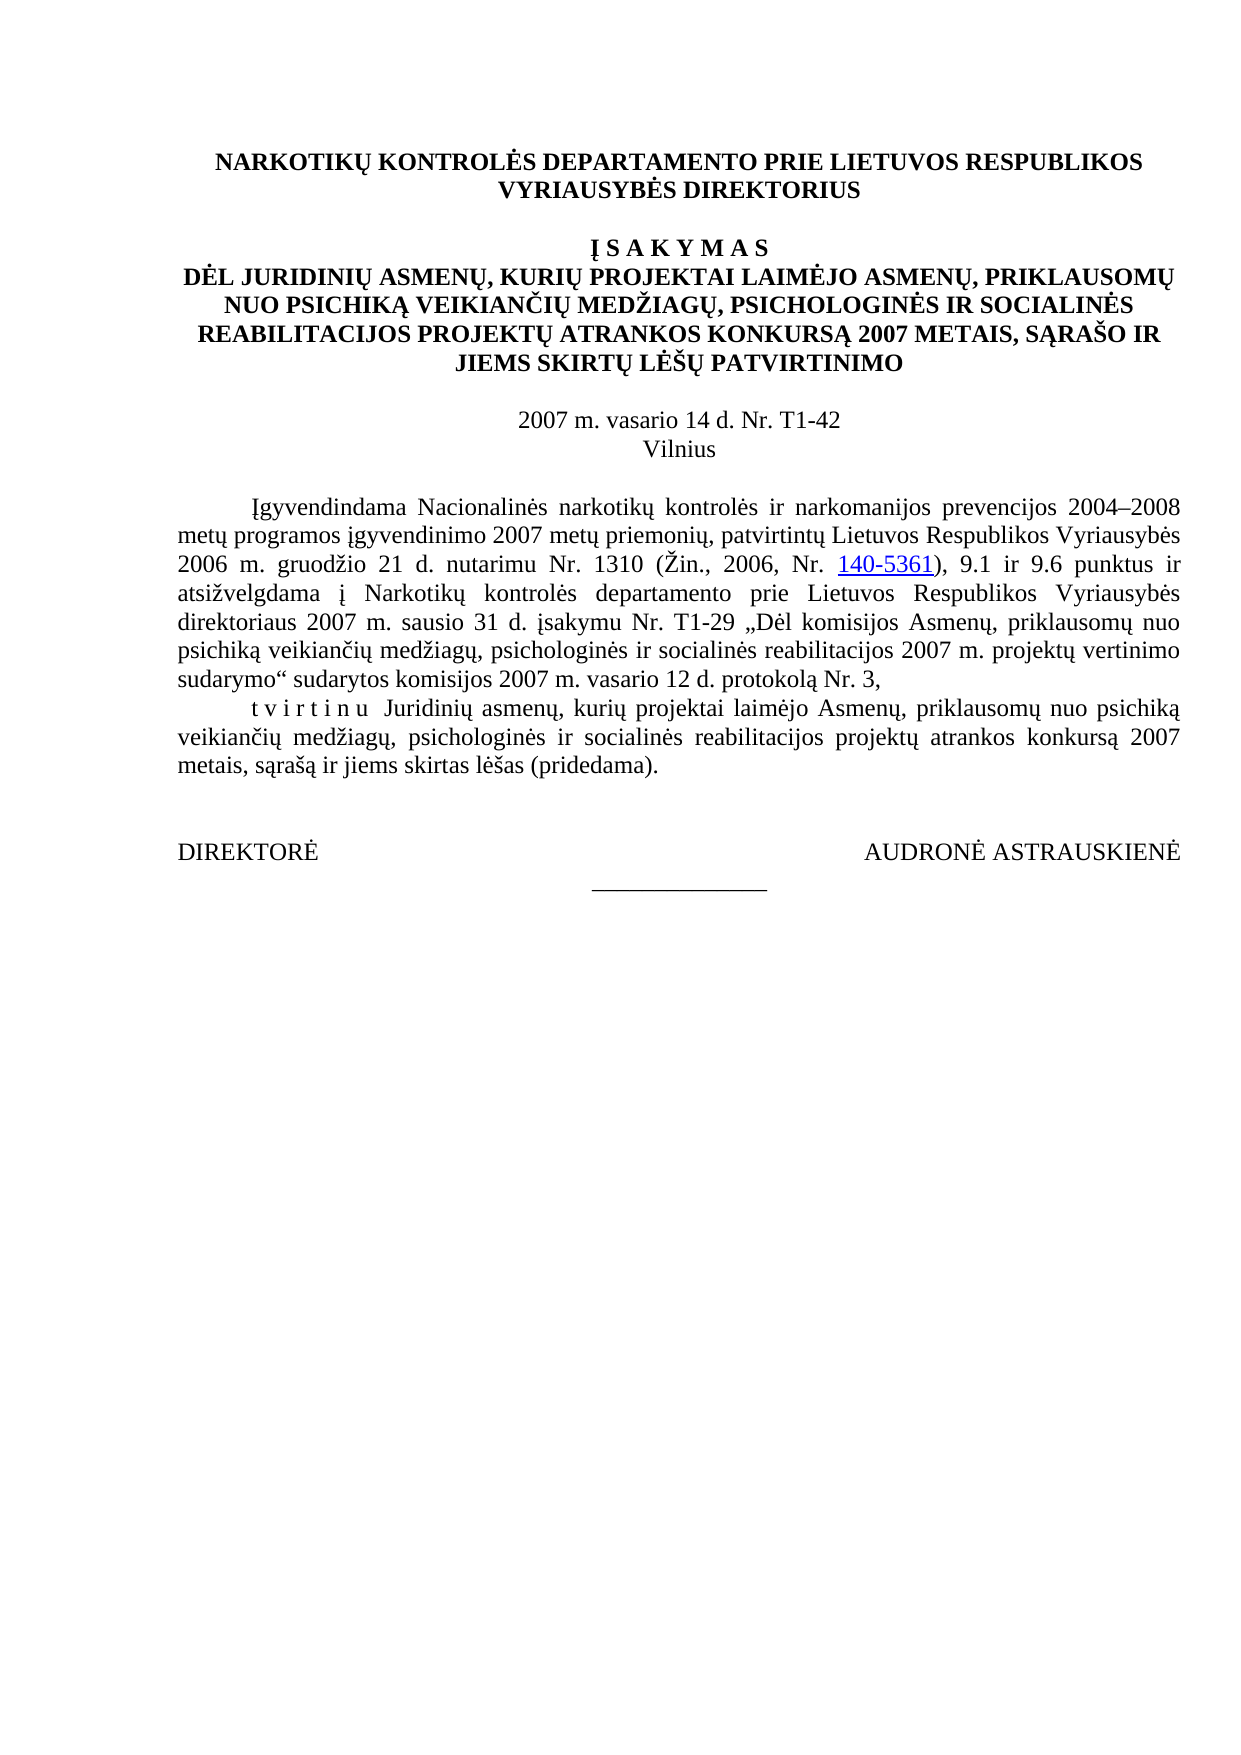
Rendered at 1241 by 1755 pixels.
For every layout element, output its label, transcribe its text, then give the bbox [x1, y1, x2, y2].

text Vilnius [177, 434, 1181, 463]
text NARKOTIKŲ KONTROLĖS DEPARTAMENTO PRIE LIETUVOS RESPUBLIKOS VYRIAUSYBĖS DIREKTORIUS [177, 147, 1181, 204]
text 2007 m. vasario 14 d. Nr. T1-42 [177, 406, 1181, 434]
text ______________ [177, 866, 1181, 894]
text DIREKTORĖ AUDRONĖ ASTRAUSKIENĖ [177, 837, 1181, 866]
text Įgyvendindama Nacionalinės narkotikų kontrolės ir narkomanijos prevencijos 2004–2008 metų programos įgyvendinimo 2007 metų priemonių, patvirtintų Lietuvos Respublikos Vyriausybės 2006 m. gruodžio 21 d. nutarimu Nr. 1310 (Žin., 2006, Nr. 140-5361), 9.1 ir 9.6 punktus ir atsižvelgdama į Narkotikų kontrolės departamento prie Lietuvos Respublikos Vyriausybės direktoriaus 2007 m. sausio 31 d. įsakymu Nr. T1-29 „Dėl komisijos Asmenų, priklausomų nuo psichiką veikiančių medžiagų, psichologinės ir socialinės reabilitacijos 2007 m. projektų vertinimo sudarymo“ sudarytos komisijos 2007 m. vasario 12 d. protokolą Nr. 3, [177, 492, 1181, 693]
text Į S A K Y M A S [177, 233, 1181, 262]
text DĖL JURIDINIŲ ASMENŲ, KURIŲ PROJEKTAI LAIMĖJO ASMENŲ, PRIKLAUSOMŲ NUO PSICHIKĄ VEIKIANČIŲ MEDŽIAGŲ, PSICHOLOGINĖS IR SOCIALINĖS REABILITACIJOS PROJEKTŲ ATRANKOS KONKURSĄ 2007 METAIS, SĄRAŠO IR JIEMS SKIRTŲ LĖŠŲ PATVIRTINIMO [177, 262, 1181, 377]
text tvirtinu Juridinių asmenų, kurių projektai laimėjo Asmenų, priklausomų nuo psichiką veikiančių medžiagų, psichologinės ir socialinės reabilitacijos projektų atrankos konkursą 2007 metais, sąrašą ir jiems skirtas lėšas (pridedama). [177, 693, 1181, 779]
